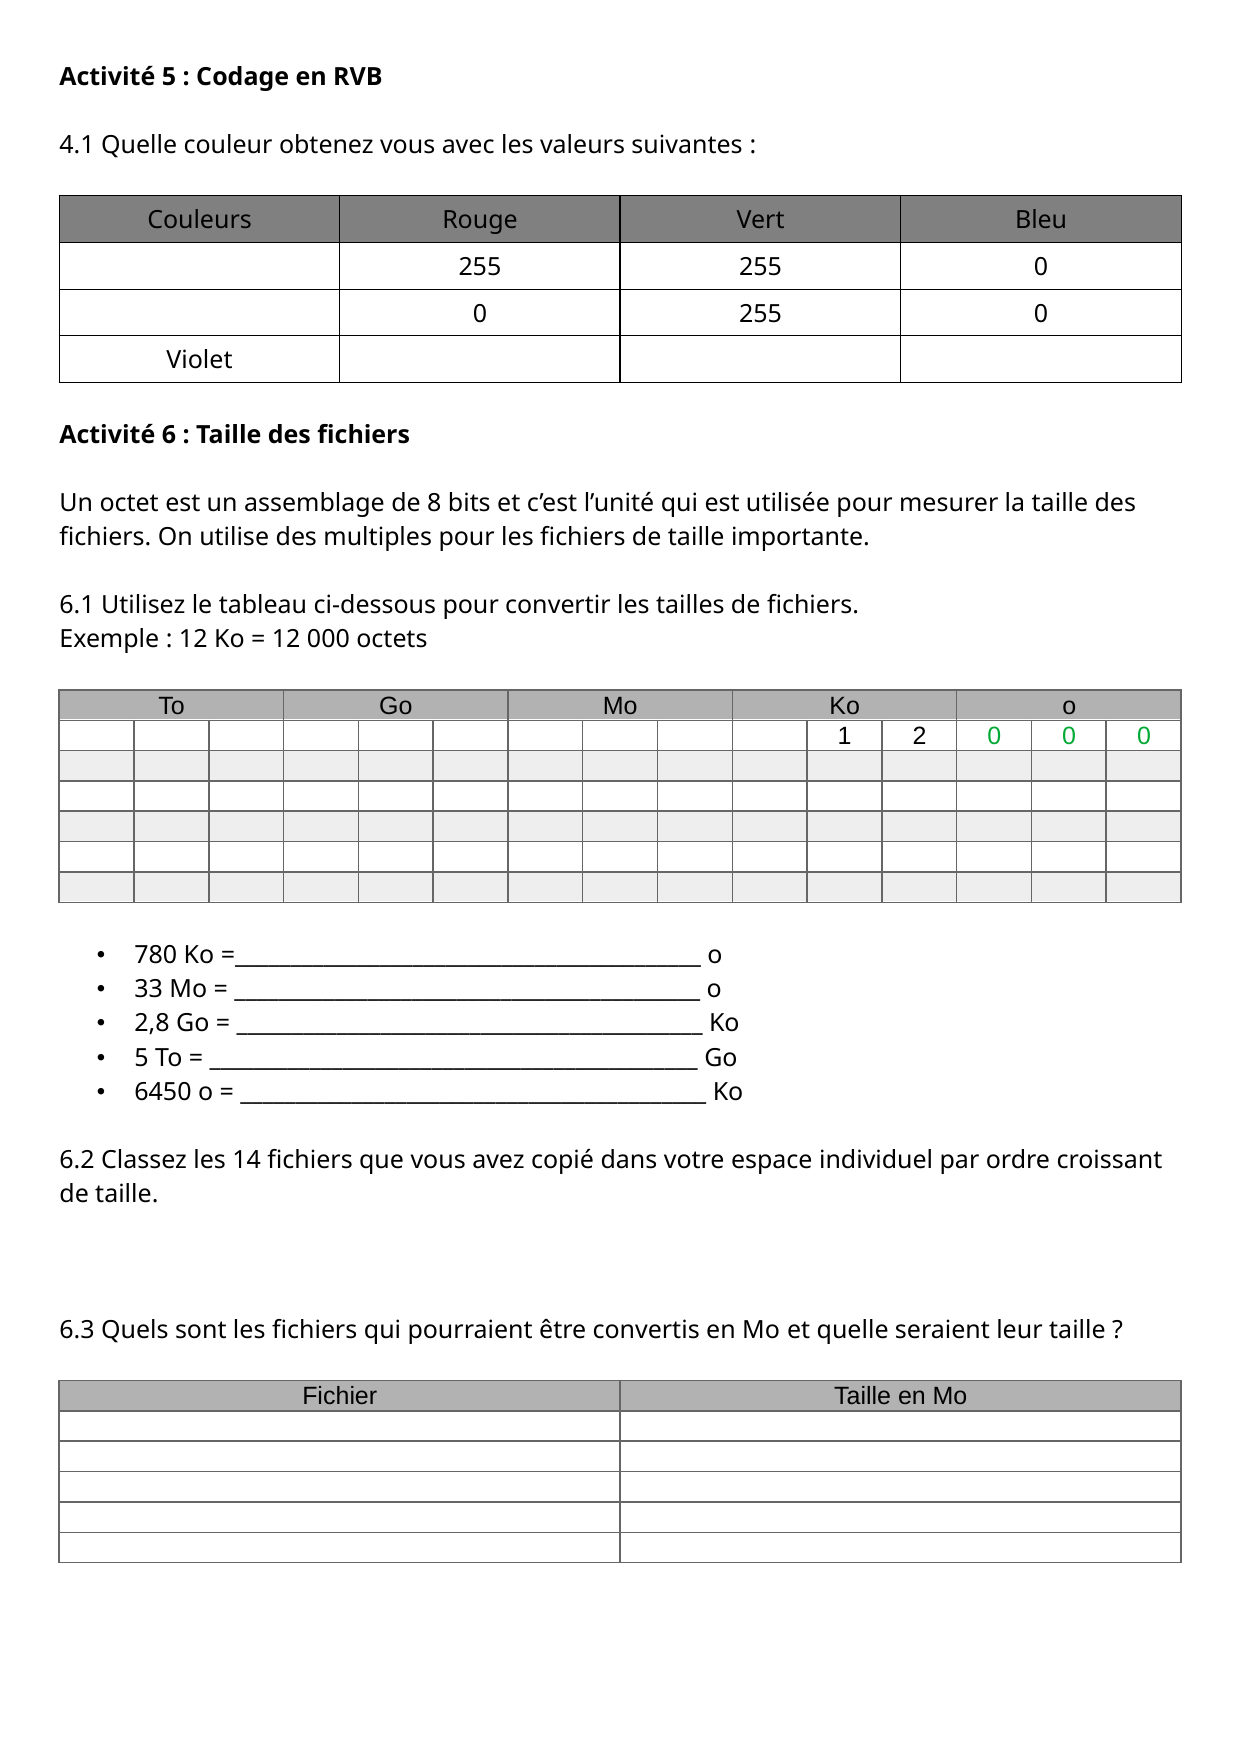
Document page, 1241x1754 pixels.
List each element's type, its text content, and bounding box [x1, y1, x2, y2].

table_cell 0 [1032, 721, 1105, 750]
table_cell [1032, 873, 1105, 901]
table_cell [359, 873, 432, 901]
table_cell [359, 842, 432, 871]
table_cell [359, 782, 432, 810]
table_cell [621, 1472, 1180, 1501]
list 6450 o = __________________________________________ Ko [97, 1073, 1181, 1107]
table_cell [135, 782, 208, 810]
table_cell 0 [340, 290, 619, 335]
table_cell [733, 842, 806, 871]
table_cell 2 [883, 721, 956, 750]
table_cell [284, 812, 358, 841]
table_cell [60, 751, 133, 780]
table_cell [1107, 751, 1180, 780]
table_cell [733, 873, 806, 901]
table_cell [135, 721, 208, 750]
text 6.1 Utilisez le tableau ci-dessous pour convertir les tailles de fichiers. [59, 587, 1181, 621]
table_header o [957, 691, 1180, 719]
table_cell 0 [957, 721, 1031, 750]
table_cell 255 [621, 290, 900, 335]
table_cell [434, 873, 507, 901]
table_cell [359, 751, 432, 780]
table_cell [434, 812, 507, 841]
table_header Rouge [340, 196, 619, 242]
table_cell [135, 812, 208, 841]
table_cell [340, 336, 619, 382]
table_cell [434, 751, 507, 780]
table_cell [733, 782, 806, 810]
text 6.3 Quels sont les fichiers qui pourraient être convertis en Mo et quelle seraient leur taille ? [59, 1312, 1181, 1346]
table_cell [733, 721, 806, 750]
table_header Ko [733, 691, 956, 719]
table_cell [583, 751, 657, 780]
table_header To [60, 691, 283, 719]
list 780 Ko =__________________________________________ o [97, 937, 1181, 971]
table_header Couleurs [60, 196, 339, 242]
table_cell [135, 751, 208, 780]
text Activité 6 : Taille des fichiers [59, 417, 1181, 451]
table_cell 1 [808, 721, 881, 750]
table_cell [1107, 873, 1180, 901]
table_cell [808, 873, 881, 901]
table_cell 255 [340, 243, 619, 288]
table_cell [284, 782, 358, 810]
table_cell [658, 812, 732, 841]
table_cell [284, 873, 358, 901]
text Un octet est un assemblage de 8 bits et c’est l’unité qui est utilisée pour mesurer la taille des fichiers. On utilise des multiples pour les fichiers de taille importante. [59, 485, 1181, 553]
table_cell [1032, 812, 1105, 841]
table_cell [434, 721, 507, 750]
table_cell [135, 873, 208, 901]
table_cell [210, 782, 283, 810]
table_cell [901, 336, 1181, 382]
table_header Taille en Mo [621, 1381, 1180, 1410]
table_cell [658, 721, 732, 750]
table_cell 255 [621, 243, 900, 288]
table_cell [60, 1472, 619, 1501]
table_cell [210, 873, 283, 901]
table_header Mo [509, 691, 732, 719]
table_cell [509, 812, 582, 841]
table_cell [808, 782, 881, 810]
table_cell [957, 842, 1031, 871]
table_header Go [284, 691, 507, 719]
table_cell [808, 812, 881, 841]
table_cell [621, 1533, 1180, 1562]
table_cell [1032, 782, 1105, 810]
table_cell [883, 842, 956, 871]
table_cell [658, 842, 732, 871]
table_cell [1107, 812, 1180, 841]
table_cell [733, 812, 806, 841]
table_cell [60, 1503, 619, 1531]
table_cell [621, 1412, 1180, 1440]
table_cell [434, 842, 507, 871]
table_cell [583, 812, 657, 841]
table_cell [957, 873, 1031, 901]
table_cell [957, 812, 1031, 841]
table_cell [1032, 842, 1105, 871]
table_cell [509, 842, 582, 871]
table_header Vert [621, 196, 900, 242]
list 5 To = ____________________________________________ Go [97, 1039, 1181, 1073]
table_cell [883, 782, 956, 810]
table_cell [658, 751, 732, 780]
table_cell [284, 751, 358, 780]
text Exemple : 12 Ko = 12 000 octets [59, 621, 1181, 655]
list 33 Mo = __________________________________________ o [97, 971, 1181, 1005]
table_cell [210, 721, 283, 750]
table_cell 0 [901, 243, 1181, 288]
table_cell [135, 842, 208, 871]
table_cell [210, 751, 283, 780]
list 2,8 Go = __________________________________________ Ko [97, 1005, 1181, 1039]
table_cell [621, 1503, 1180, 1531]
table_cell [60, 812, 133, 841]
table_cell 0 [901, 290, 1181, 335]
table_cell [60, 1412, 619, 1440]
text 6.2 Classez les 14 fichiers que vous avez copié dans votre espace individuel par ordre croissant de taille. [59, 1141, 1181, 1209]
table_header Fichier [60, 1381, 619, 1410]
table_cell [957, 751, 1031, 780]
table_cell [1107, 842, 1180, 871]
table_cell [60, 243, 339, 288]
text Activité 5 : Codage en RVB [59, 59, 1181, 93]
table_cell [509, 721, 582, 750]
table_cell [1107, 782, 1180, 810]
table_cell [359, 721, 432, 750]
table_cell [583, 842, 657, 871]
table_cell 0 [1107, 721, 1180, 750]
table_cell [583, 782, 657, 810]
table_cell [210, 842, 283, 871]
table_cell [808, 842, 881, 871]
table_cell [60, 721, 133, 750]
table_cell [957, 782, 1031, 810]
table_cell [284, 842, 358, 871]
table_cell [733, 751, 806, 780]
table_cell [434, 782, 507, 810]
table_cell [621, 336, 900, 382]
table_cell [359, 812, 432, 841]
table_cell [621, 1442, 1180, 1471]
table_cell [60, 873, 133, 901]
table_cell [583, 721, 657, 750]
table_cell [509, 751, 582, 780]
table_cell [1032, 751, 1105, 780]
table_cell [210, 812, 283, 841]
table_cell [60, 1442, 619, 1471]
table_header Bleu [901, 196, 1181, 242]
table_cell [60, 1533, 619, 1562]
table_cell [808, 751, 881, 780]
table_cell [60, 842, 133, 871]
table_cell [583, 873, 657, 901]
table_cell [60, 782, 133, 810]
table_cell [284, 721, 358, 750]
table_cell [883, 873, 956, 901]
table_cell [509, 782, 582, 810]
table_cell Violet [60, 336, 339, 382]
table_cell [883, 751, 956, 780]
table_cell [509, 873, 582, 901]
table_cell [60, 290, 339, 335]
table_cell [658, 873, 732, 901]
text 4.1 Quelle couleur obtenez vous avec les valeurs suivantes : [59, 127, 1181, 161]
table_cell [658, 782, 732, 810]
table_cell [883, 812, 956, 841]
